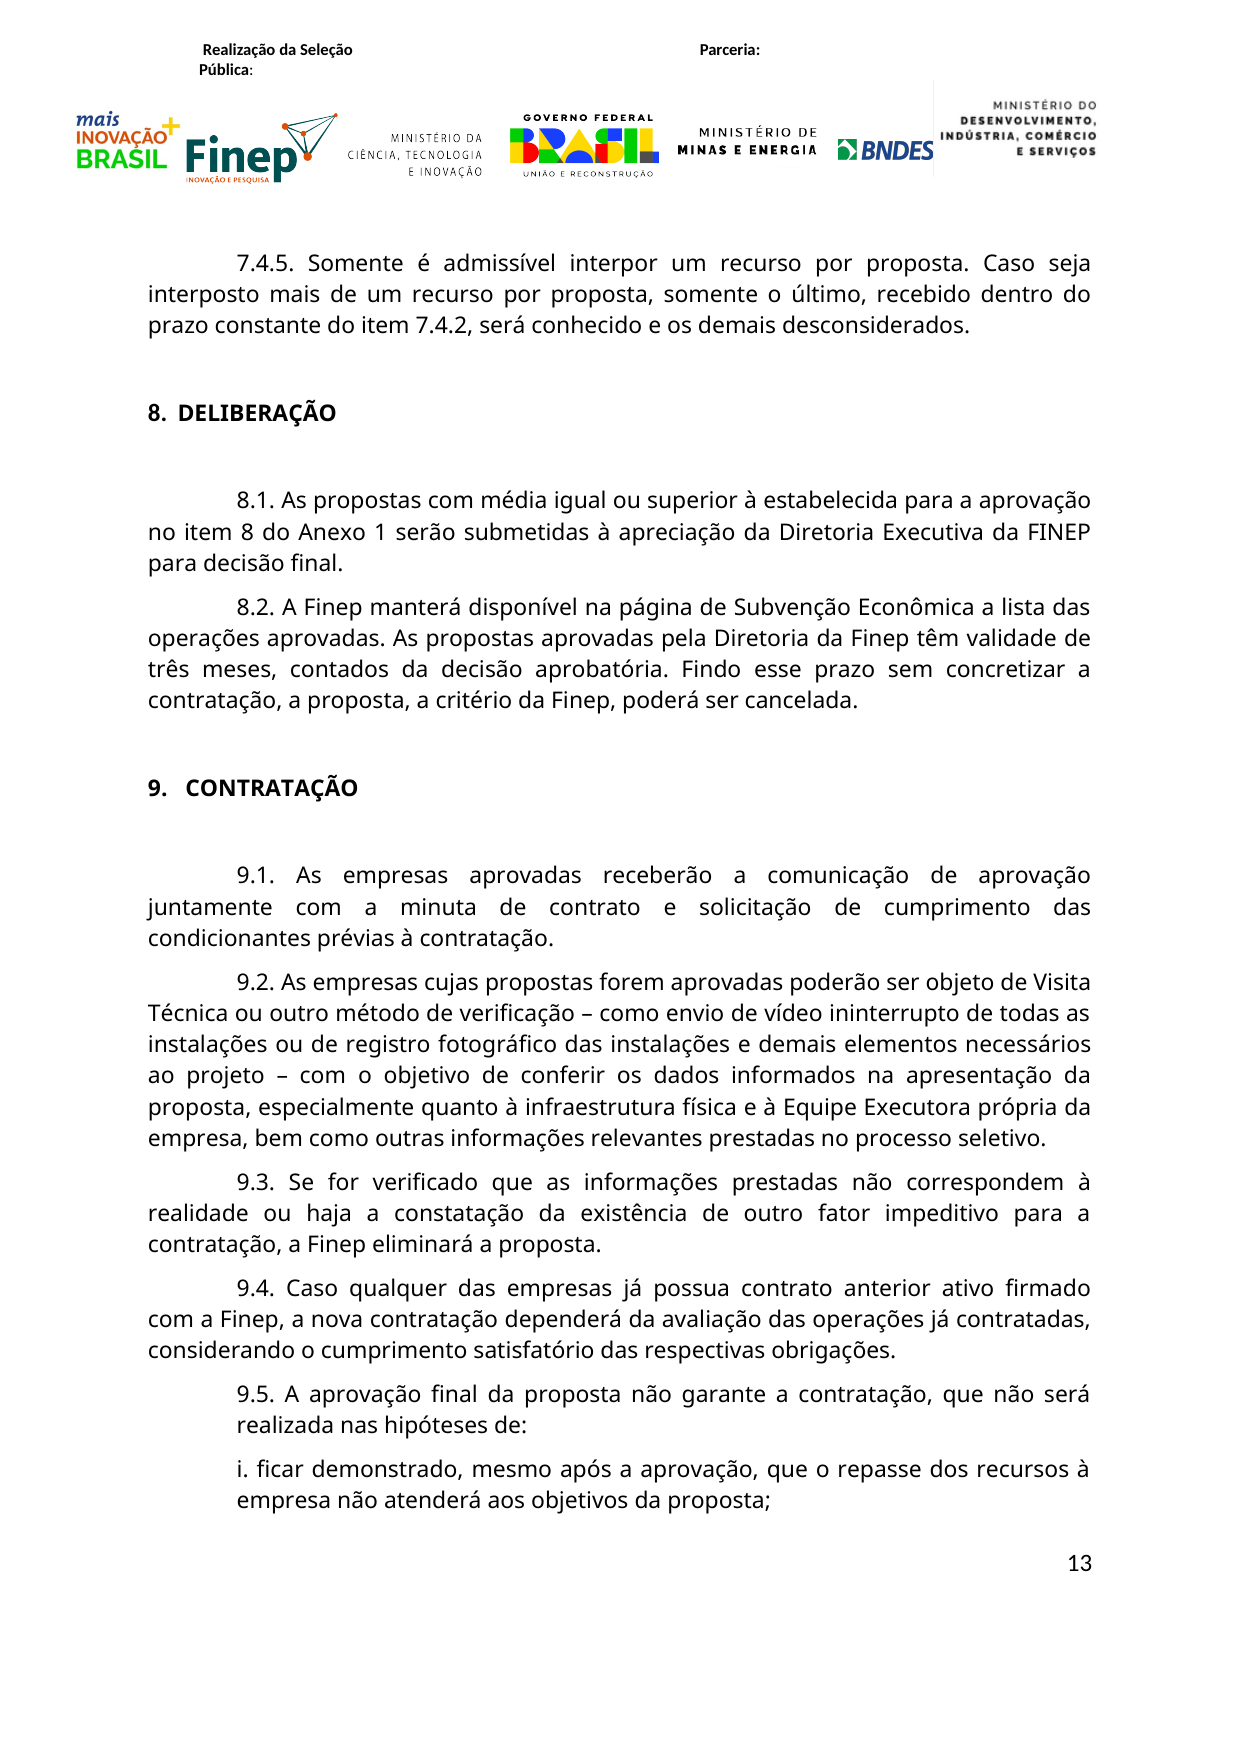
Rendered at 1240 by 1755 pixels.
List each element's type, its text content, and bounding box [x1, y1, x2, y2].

text 9.3. Se for verificado que as informações prestadas não correspondem à realidade ou haja a constatação da existência de outro fator impeditivo para a contratação, a Finep eliminará a proposta. [148, 1166, 1092, 1259]
text 9.2. As empresas cujas propostas forem aprovadas poderão ser objeto de Visita Técnica ou outro método de verificação – como envio de vídeo ininterrupto de todas as instalações ou de registro fotográfico das instalações e demais elementos necessários ao projeto – com o objetivo de conferir os dados informados na apresentação da proposta, especialmente quanto à infraestrutura física e à Equipe Executora própria da empresa, bem como outras informações relevantes prestadas no processo seletivo. [148, 966, 1092, 1153]
text 8.1. As propostas com média igual ou superior à estabelecida para a aprovação no item 8 do Anexo 1 serão submetidas à apreciação da Diretoria Executiva da FINEP para decisão final. [148, 484, 1092, 578]
list CONTRATAÇÃO [148, 772, 1092, 803]
text 7.4.5. Somente é admissível interpor um recurso por proposta. Caso seja interposto mais de um recurso por proposta, somente o último, recebido dentro do prazo constante do item 7.4.2, será conhecido e os demais desconsiderados. [148, 247, 1092, 341]
text 8.2. A Finep manterá disponível na página de Subvenção Econômica a lista das operações aprovadas. As propostas aprovadas pela Diretoria da Finep têm validade de três meses, contados da decisão aprobatória. Findo esse prazo sem concretizar a contratação, a proposta, a critério da Finep, poderá ser cancelada. [148, 591, 1092, 716]
text 9.1. As empresas aprovadas receberão a comunicação de aprovação juntamente com a minuta de contrato e solicitação de cumprimento das condicionantes prévias à contratação. [148, 859, 1092, 953]
text i. ficar demonstrado, mesmo após a aprovação, que o repasse dos recursos à empresa não atenderá aos objetivos da proposta; [236, 1453, 1092, 1516]
text 9.4. Caso qualquer das empresas já possua contrato anterior ativo firmado com a Finep, a nova contratação dependerá da avaliação das operações já contratadas, considerando o cumprimento satisfatório das respectivas obrigações. [148, 1272, 1092, 1366]
list DELIBERAÇÃO [148, 397, 1092, 428]
text 9.5. A aprovação final da proposta não garante a contratação, que não será realizada nas hipóteses de: [236, 1378, 1092, 1441]
